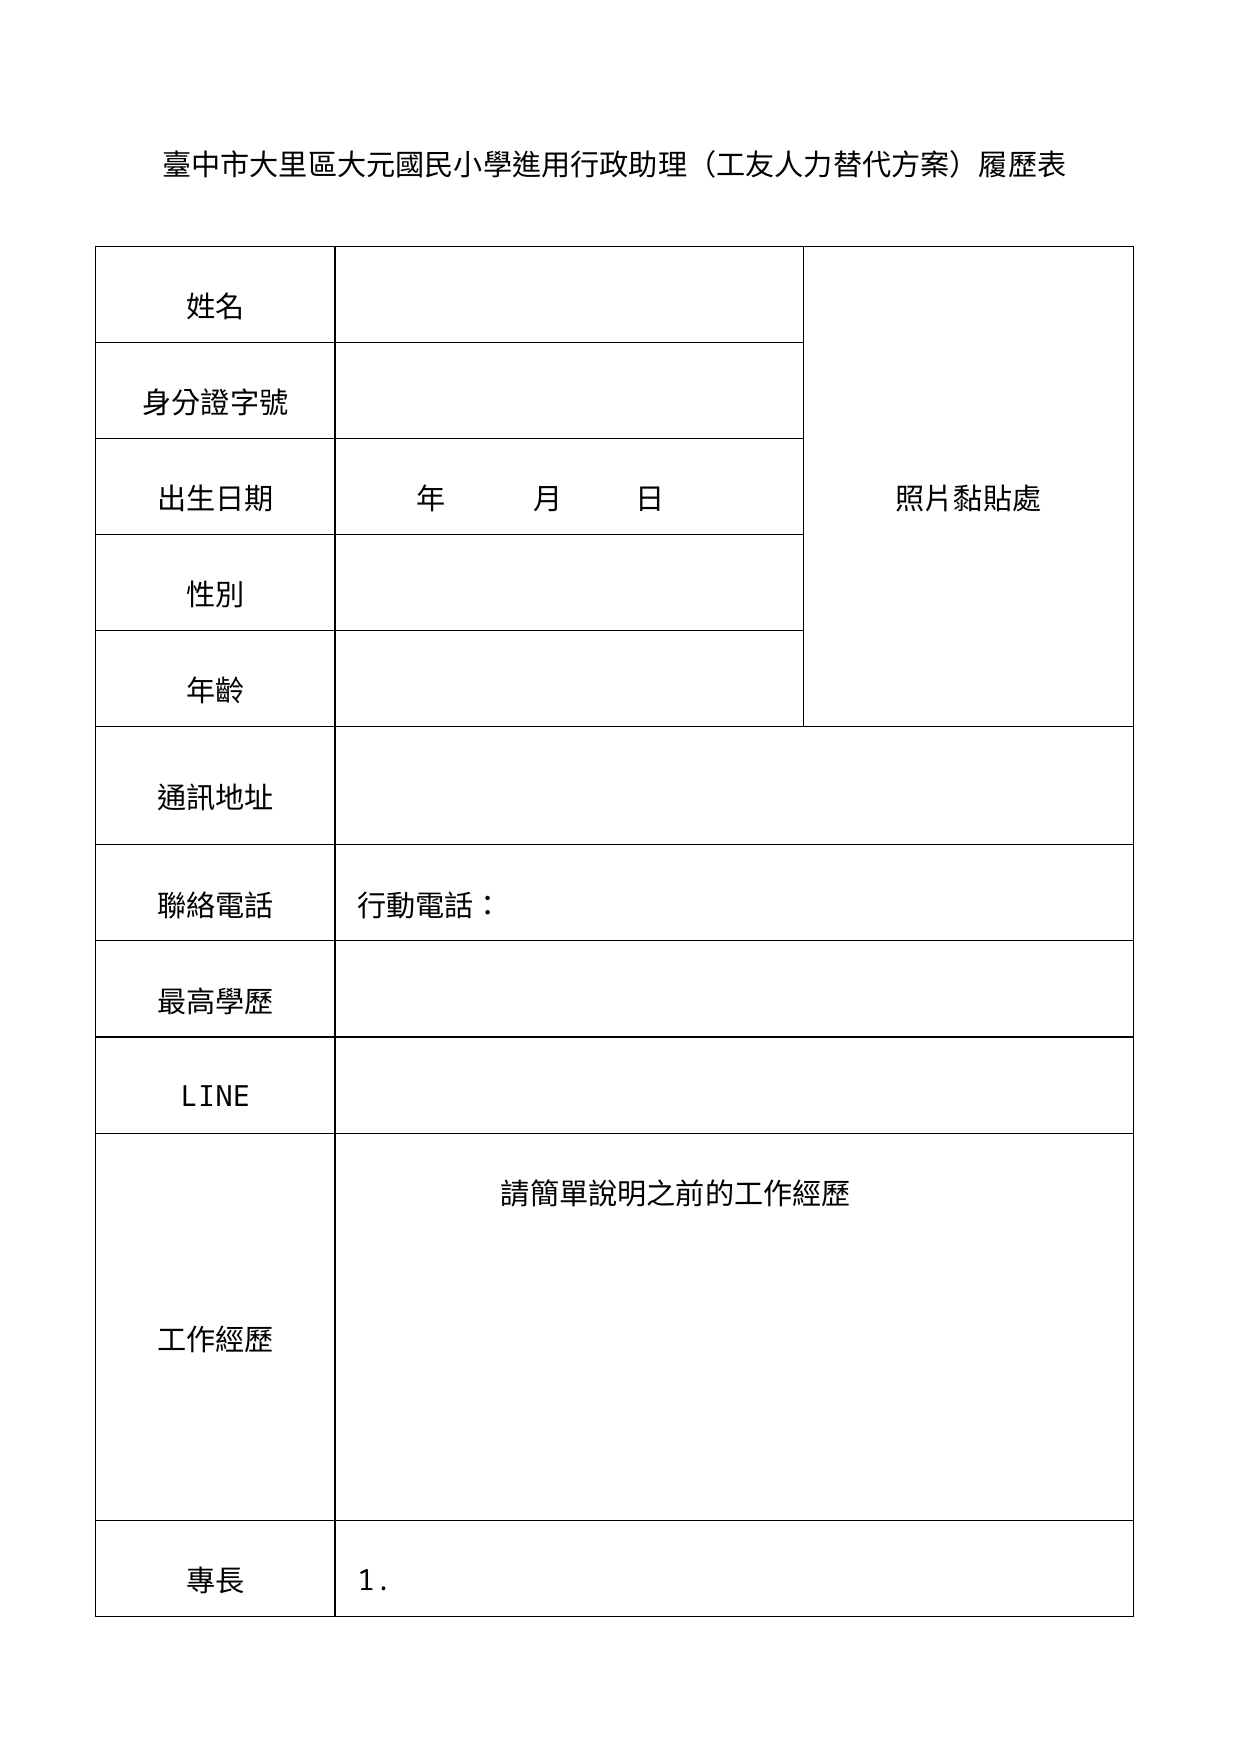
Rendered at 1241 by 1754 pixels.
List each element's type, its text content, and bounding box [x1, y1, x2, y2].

table_cell [336, 631, 803, 726]
table_header 姓名 [96, 247, 334, 342]
table_cell 年齡 [96, 631, 334, 726]
table_cell [336, 727, 1133, 844]
table_header 照片黏貼處 [804, 247, 1133, 726]
table_cell [336, 941, 1133, 1036]
table_cell 身分證字號 [96, 343, 334, 438]
table_cell 行動電話： [336, 845, 1133, 940]
table_cell 最高學歷 [96, 941, 334, 1036]
table_cell [336, 343, 803, 438]
table_cell 工作經歷 [96, 1134, 334, 1520]
table_cell LINE [96, 1038, 334, 1132]
table_cell 聯絡電話 [96, 845, 334, 940]
table_cell 年 月 日 [336, 439, 803, 534]
table_cell 專長 [96, 1521, 334, 1616]
table_cell [336, 535, 803, 630]
table_cell 1. [336, 1521, 1133, 1616]
table_cell 出生日期 [96, 439, 334, 534]
text 臺中市大里區大元國民小學進用行政助理（工友人力替代方案）履歷表 [94, 121, 1134, 183]
table_cell 通訊地址 [96, 727, 334, 844]
table_header [336, 247, 803, 342]
table_cell 性別 [96, 535, 334, 630]
table_cell 請簡單說明之前的工作經歷 [336, 1134, 1133, 1520]
table_cell [336, 1038, 1133, 1132]
